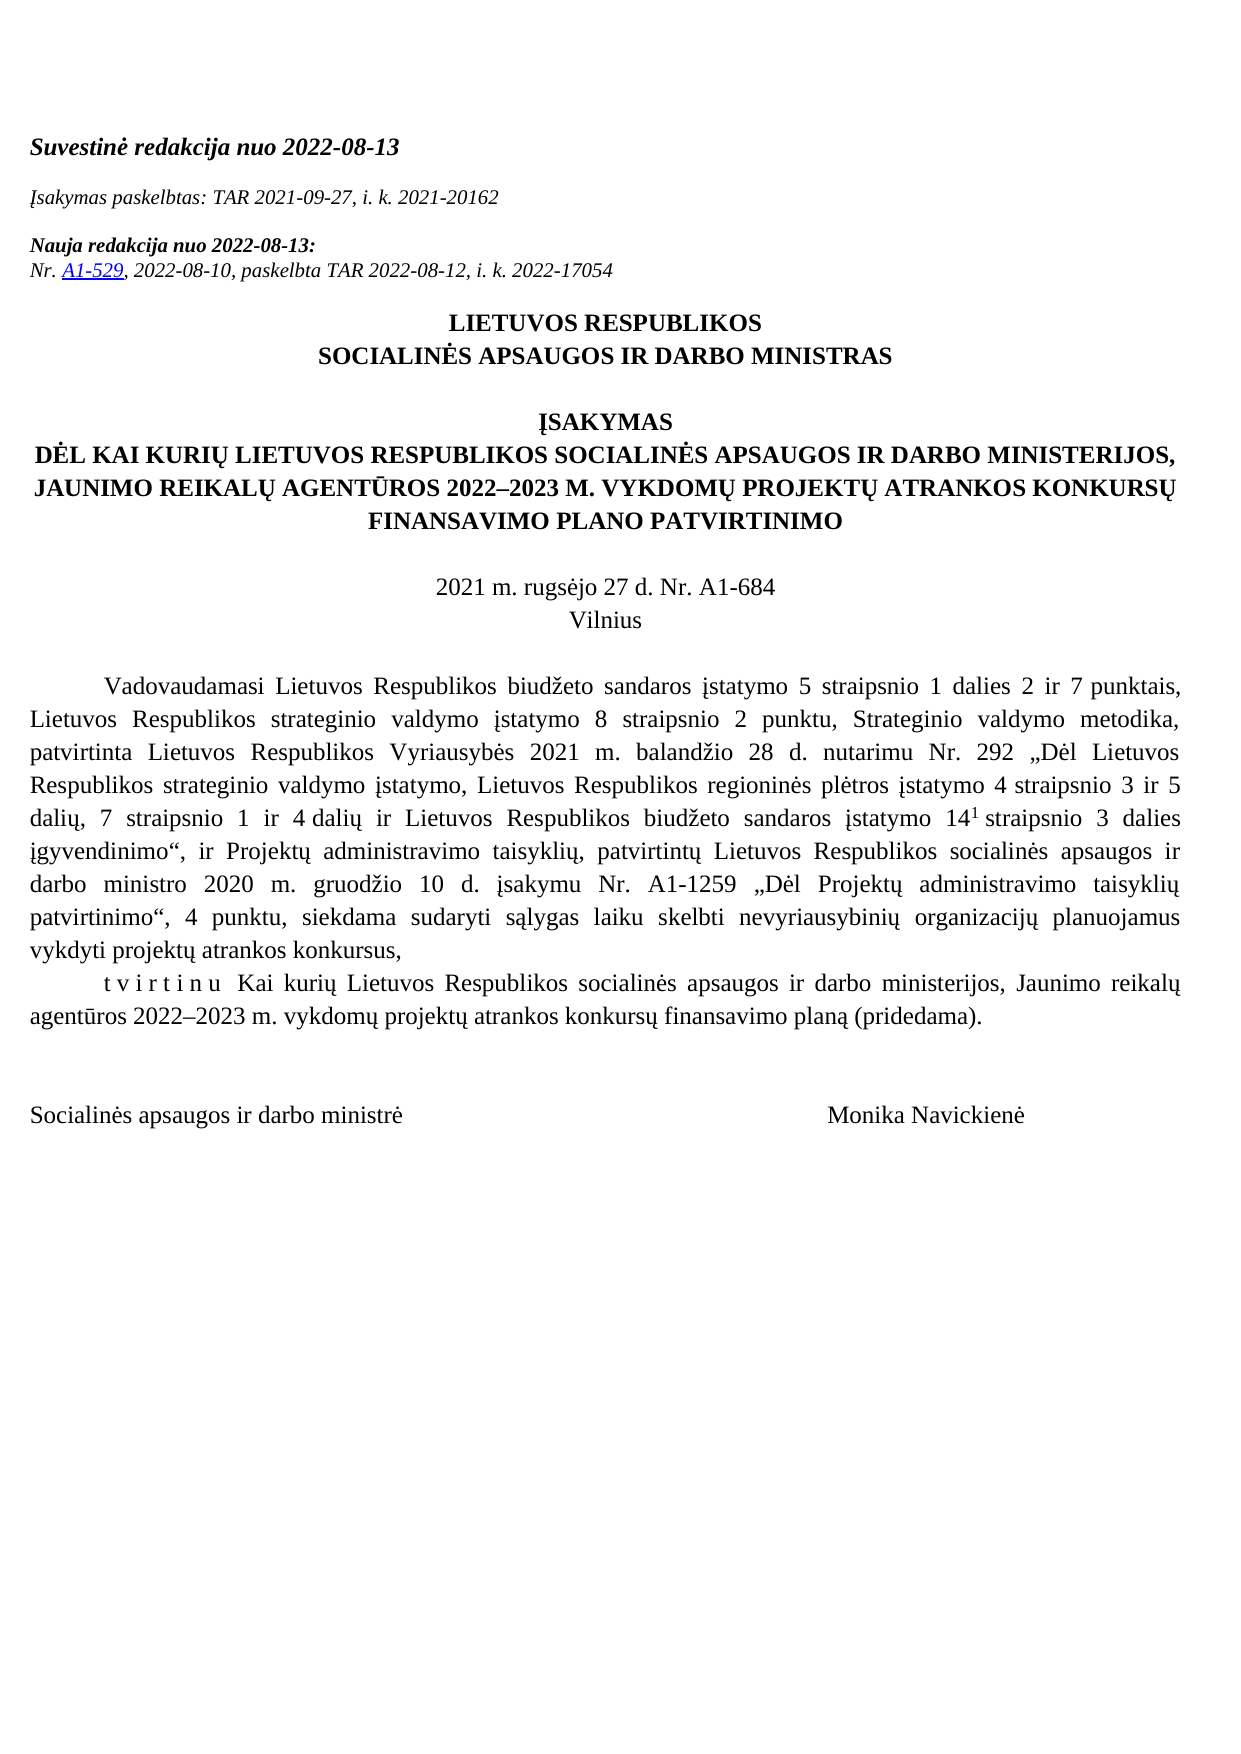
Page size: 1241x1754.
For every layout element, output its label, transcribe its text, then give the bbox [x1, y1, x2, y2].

text ĮSAKYMAS [29, 407, 1181, 436]
text tvirtinu Kai kurių Lietuvos Respublikos socialinės apsaugos ir darbo ministerijos, Jaunimo reikalų agentūros 2022–2023 m. vykdomų projektų atrankos konkursų finansavimo planą (pridedama). [29, 968, 1181, 1030]
text 2021 m. rugsėjo 27 d. Nr. A1-684 Vilnius [29, 572, 1181, 634]
text Įsakymas paskelbtas: TAR 2021-09-27, i. k. 2021-20162 [29, 185, 1181, 209]
text SOCIALINĖS APSAUGOS IR DARBO MINISTRAS [29, 341, 1181, 370]
text Nauja redakcija nuo 2022-08-13: [29, 233, 1181, 257]
text DĖL KAI KURIŲ Lietuvos Respublikos socialinės apsaugos ir darbo ministerijos, JAUNIMO REIKALŲ AGENTŪROS 2022–2023 m. vykdomų projektų ATRANKOS konkursų FINANSAVIMO PLANO PATVIRTINIMO [29, 440, 1181, 535]
text LIETUVOS RESPUBLIKOS [29, 308, 1181, 337]
text Vadovaudamasi Lietuvos Respublikos biudžeto sandaros įstatymo 5 straipsnio 1 dalies 2 ir 7 punktais, Lietuvos Respublikos strateginio valdymo įstatymo 8 straipsnio 2 punktu, Strateginio valdymo metodika, patvirtinta Lietuvos Respublikos Vyriausybės 2021 m. balandžio 28 d. nutarimu Nr. 292 „Dėl Lietuvos Respublikos strateginio valdymo įstatymo, Lietuvos Respublikos regioninės plėtros įstatymo 4 straipsnio 3 ir 5 dalių, 7 straipsnio 1 ir 4 dalių ir Lietuvos Respublikos biudžeto sandaros įstatymo 141 straipsnio 3 dalies įgyvendinimo“, ir Projektų administravimo taisyklių, patvirtintų Lietuvos Respublikos socialinės apsaugos ir darbo ministro 2020 m. gruodžio 10 d. įsakymu Nr. A1-1259 „Dėl Projektų administravimo taisyklių patvirtinimo“, 4 punktu, siekdama sudaryti sąlygas laiku skelbti nevyriausybinių organizacijų planuojamus vykdyti projektų atrankos konkursus, [29, 671, 1181, 964]
text Suvestinė redakcija nuo 2022-08-13 [29, 132, 1181, 161]
text Nr. A1-529, 2022-08-10, paskelbta TAR 2022-08-12, i. k. 2022-17054 [29, 257, 1181, 282]
text Socialinės apsaugos ir darbo ministrė Monika Navickienė [29, 1100, 1181, 1129]
